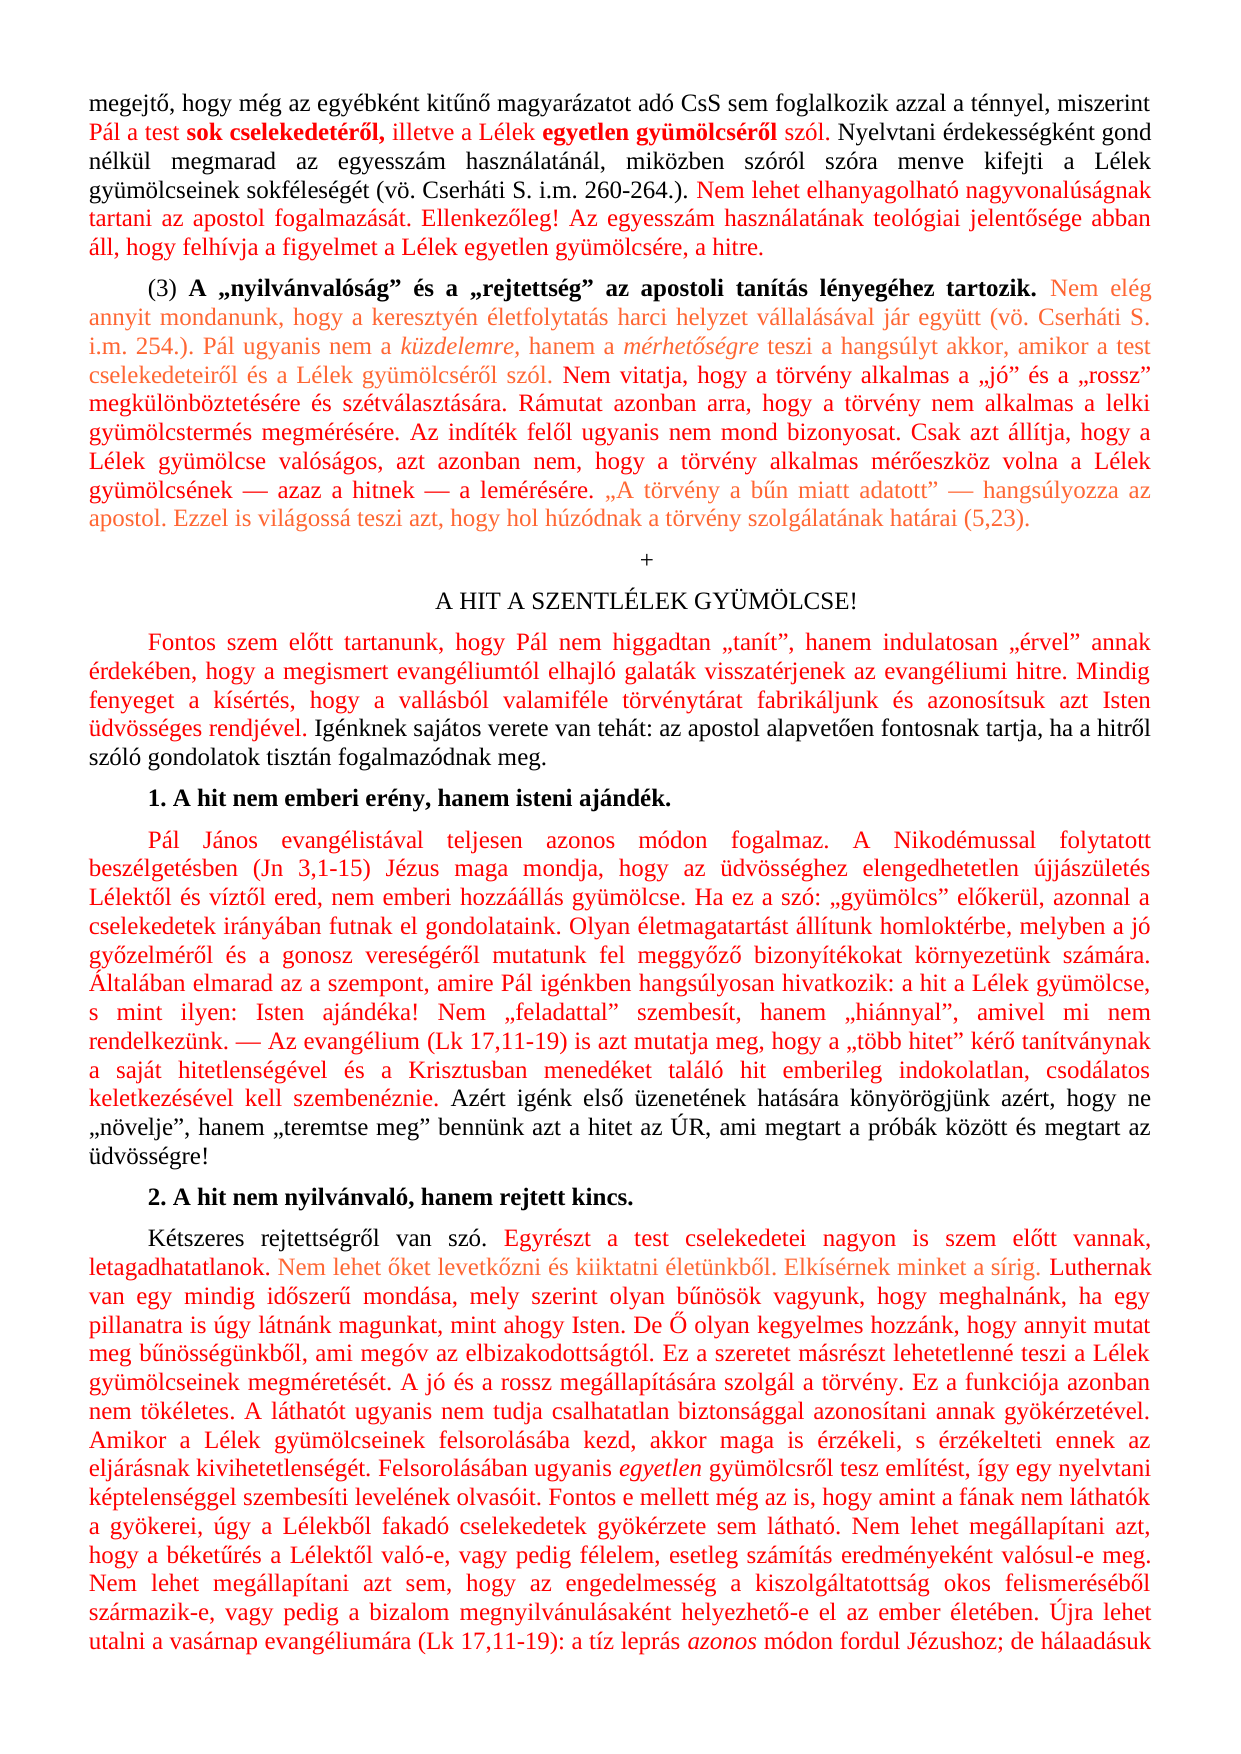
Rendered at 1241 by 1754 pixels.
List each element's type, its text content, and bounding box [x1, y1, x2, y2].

text megejtő, hogy még az egyébként kitűnő magyarázatot adó CsS sem foglalkozik azzal a ténnyel, miszerint Pál a test sok cselekedetéről, illetve a Lélek egyetlen gyümölcséről szól. Nyelvtani érdekességként gond nélkül megmarad az egyesszám használatánál, miközben szóról szóra menve kifejti a Lélek gyümölcseinek sokféleségét (vö. Cserháti S. i.m. 260-264.). Nem lehet elhanyagolható nagyvonalúságnak tartani az apostol fogalmazását. Ellenkezőleg! Az egyesszám használatának teológiai jelentősége abban áll, hogy felhívja a figyelmet a Lélek egyetlen gyümölcsére, a hitre. [88, 88, 1152, 261]
text A HIT A SZENTLÉLEK GYÜMÖLCSE! [88, 586, 1152, 615]
text Pál János evangélistával teljesen azonos módon fogalmaz. A Nikodémussal folytatott beszélgetésben (Jn 3,1-15) Jézus maga mondja, hogy az üdvösséghez elengedhetetlen újjászületés Lélektől és víztől ered, nem emberi hozzáállás gyümölcse. Ha ez a szó: „gyümölcs” előkerül, azonnal a cselekedetek irányában futnak el gondolataink. Olyan életmagatartást állítunk homloktérbe, melyben a jó győzelméről és a gonosz vereségéről mutatunk fel meggyőző bizonyítékokat környezetünk számára. Általában elmarad az a szempont, amire Pál igénkben hangsúlyosan hivatkozik: a hit a Lélek gyümölcse, s mint ilyen: Isten ajándéka! Nem „feladattal” szembesít, hanem „hiánnyal”, amivel mi nem rendelkezünk. — Az evangélium (Lk 17,11-19) is azt mutatja meg, hogy a „több hitet” kérő tanítványnak a saját hitetlenségével és a Krisztusban menedéket találó hit emberileg indokolatlan, csodálatos keletkezésével kell szembenéznie. Azért igénk első üzenetének hatására könyörögjünk azért, hogy ne „növelje”, hanem „teremtse meg” bennünk azt a hitet az ÚR, ami megtart a próbák között és megtart az üdvösségre! [88, 825, 1152, 1170]
text Fontos szem előtt tartanunk, hogy Pál nem higgadtan „tanít”, hanem indulatosan „érvel” annak érdekében, hogy a megismert evangéliumtól elhajló galaták visszatérjenek az evangéliumi hitre. Mindig fenyeget a kísértés, hogy a vallásból valamiféle törvénytárat fabrikáljunk és azonosítsuk azt Isten üdvösséges rendjével. Igénknek sajátos verete van tehát: az apostol alapvetően fontosnak tartja, ha a hitről szóló gondolatok tisztán fogalmazódnak meg. [88, 627, 1152, 771]
text Kétszeres rejtettségről van szó. Egyrészt a test cselekedetei nagyon is szem előtt vannak, letagadhatatlanok. Nem lehet őket levetkőzni és kiiktatni életünkből. Elkísérnek minket a sírig. Luthernak van egy mindig időszerű mondása, mely szerint olyan bűnösök vagyunk, hogy meghalnánk, ha egy pillanatra is úgy látnánk magunkat, mint ahogy Isten. De Ő olyan kegyelmes hozzánk, hogy annyit mutat meg bűnösségünkből, ami megóv az elbizakodottságtól. Ez a szeretet másrészt lehetetlenné teszi a Lélek gyümölcseinek megméretését. A jó és a rossz megállapítására szolgál a törvény. Ez a funkciója azonban nem tökéletes. A láthatót ugyanis nem tudja csalhatatlan biztonsággal azonosítani annak gyökérzetével. Amikor a Lélek gyümölcseinek felsorolásába kezd, akkor maga is érzékeli, s érzékelteti ennek az eljárásnak kivihetetlenségét. Felsorolásában ugyanis egyetlen gyümölcsről tesz említést, így egy nyelvtani képtelenséggel szembesíti levelének olvasóit. Fontos e mellett még az is, hogy amint a fának nem láthatók a gyökerei, úgy a Lélekből fakadó cselekedetek gyökérzete sem látható. Nem lehet megállapítani azt, hogy a béketűrés a Lélektől való‑e, vagy pedig félelem, esetleg számítás eredményeként valósul‑e meg. Nem lehet megállapítani azt sem, hogy az engedelmesség a kiszolgáltatottság okos felismeréséből származik‑e, vagy pedig a bizalom megnyilvánulásaként helyezhető‑e el az ember életében. Újra lehet utalni a vasárnap evangéliumára (Lk 17,11-19): a tíz leprás azonos módon fordul Jézushoz; de hálaadásuk [88, 1223, 1152, 1655]
text 2. A hit nem nyilvánvaló, hanem rejtett kincs. [88, 1182, 1152, 1211]
text + [88, 545, 1152, 573]
text (3) A „nyilvánvalóság” és a „rejtettség” az apostoli tanítás lényegéhez tartozik. Nem elég annyit mondanunk, hogy a keresztyén életfolytatás harci helyzet vállalásával jár együtt (vö. Cserháti S. i.m. 254.). Pál ugyanis nem a küzdelemre, hanem a mérhetőségre teszi a hangsúlyt akkor, amikor a test cselekedeteiről és a Lélek gyümölcséről szól. Nem vitatja, hogy a törvény alkalmas a „jó” és a „rossz” megkülönböztetésére és szétválasztására. Rámutat azonban arra, hogy a törvény nem alkalmas a lelki gyümölcstermés megmérésére. Az indíték felől ugyanis nem mond bizonyosat. Csak azt állítja, hogy a Lélek gyümölcse valóságos, azt azonban nem, hogy a törvény alkalmas mérőeszköz volna a Lélek gyümölcsének — azaz a hitnek — a lemérésére. „A törvény a bűn miatt adatott” — hangsúlyozza az apostol. Ezzel is világossá teszi azt, hogy hol húzódnak a törvény szolgálatának határai (5,23). [88, 273, 1152, 532]
text 1. A hit nem emberi erény, hanem isteni ajándék. [88, 783, 1152, 812]
